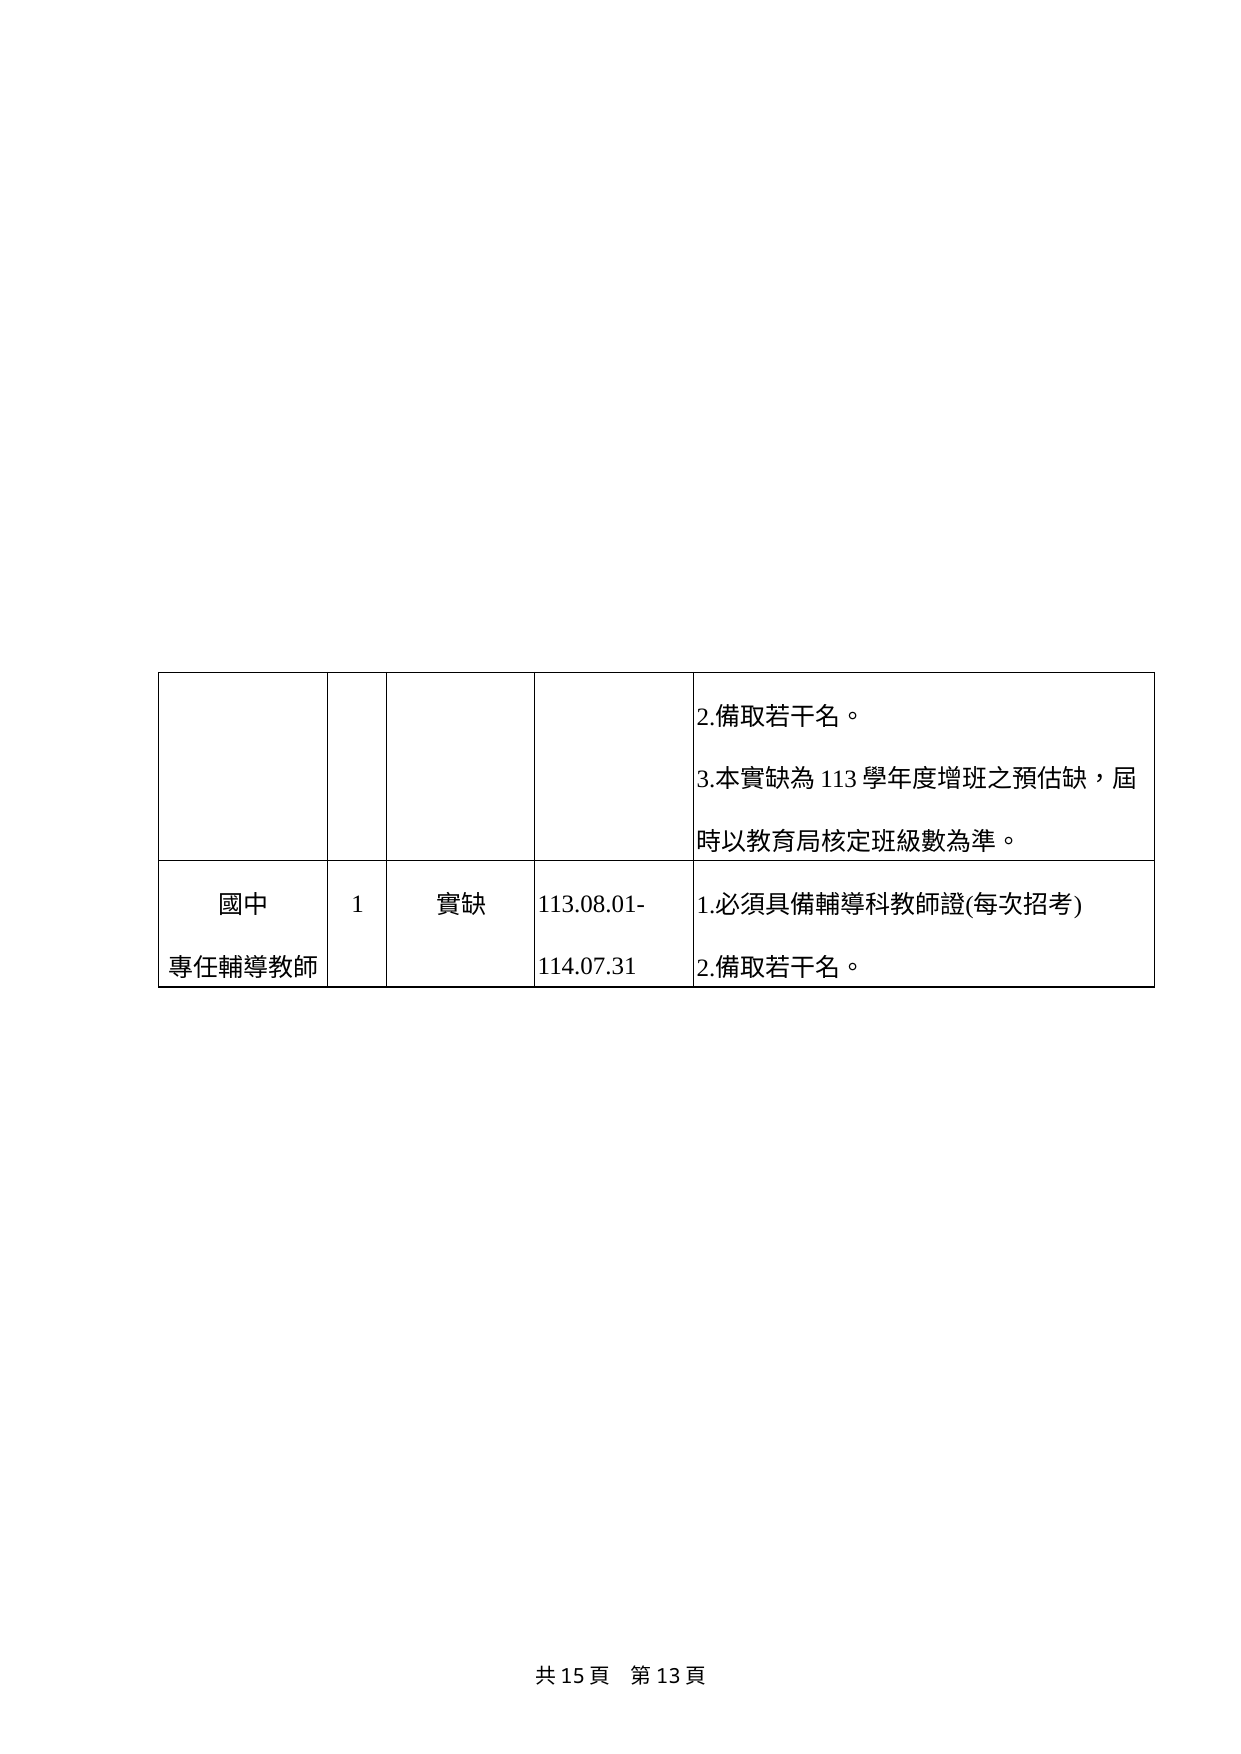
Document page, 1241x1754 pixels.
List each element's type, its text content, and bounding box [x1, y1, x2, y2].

table_cell [387, 673, 534, 860]
table_cell 1.必須具備輔導科教師證(每次招考) 2.備取若干名。 [694, 861, 1154, 986]
table_cell 2.備取若干名。 3.本實缺為113學年度增班之預估缺，屆時以教育局核定班級數為準。 [694, 673, 1154, 860]
table_cell [159, 673, 327, 860]
table_cell [535, 673, 693, 860]
table_cell 1 [328, 861, 386, 986]
table_cell 113.08.01-114.07.31 [535, 861, 693, 986]
table_cell 國中 專任輔導教師 [159, 861, 327, 986]
table_cell [328, 673, 386, 860]
table_cell 實缺 [387, 861, 534, 986]
